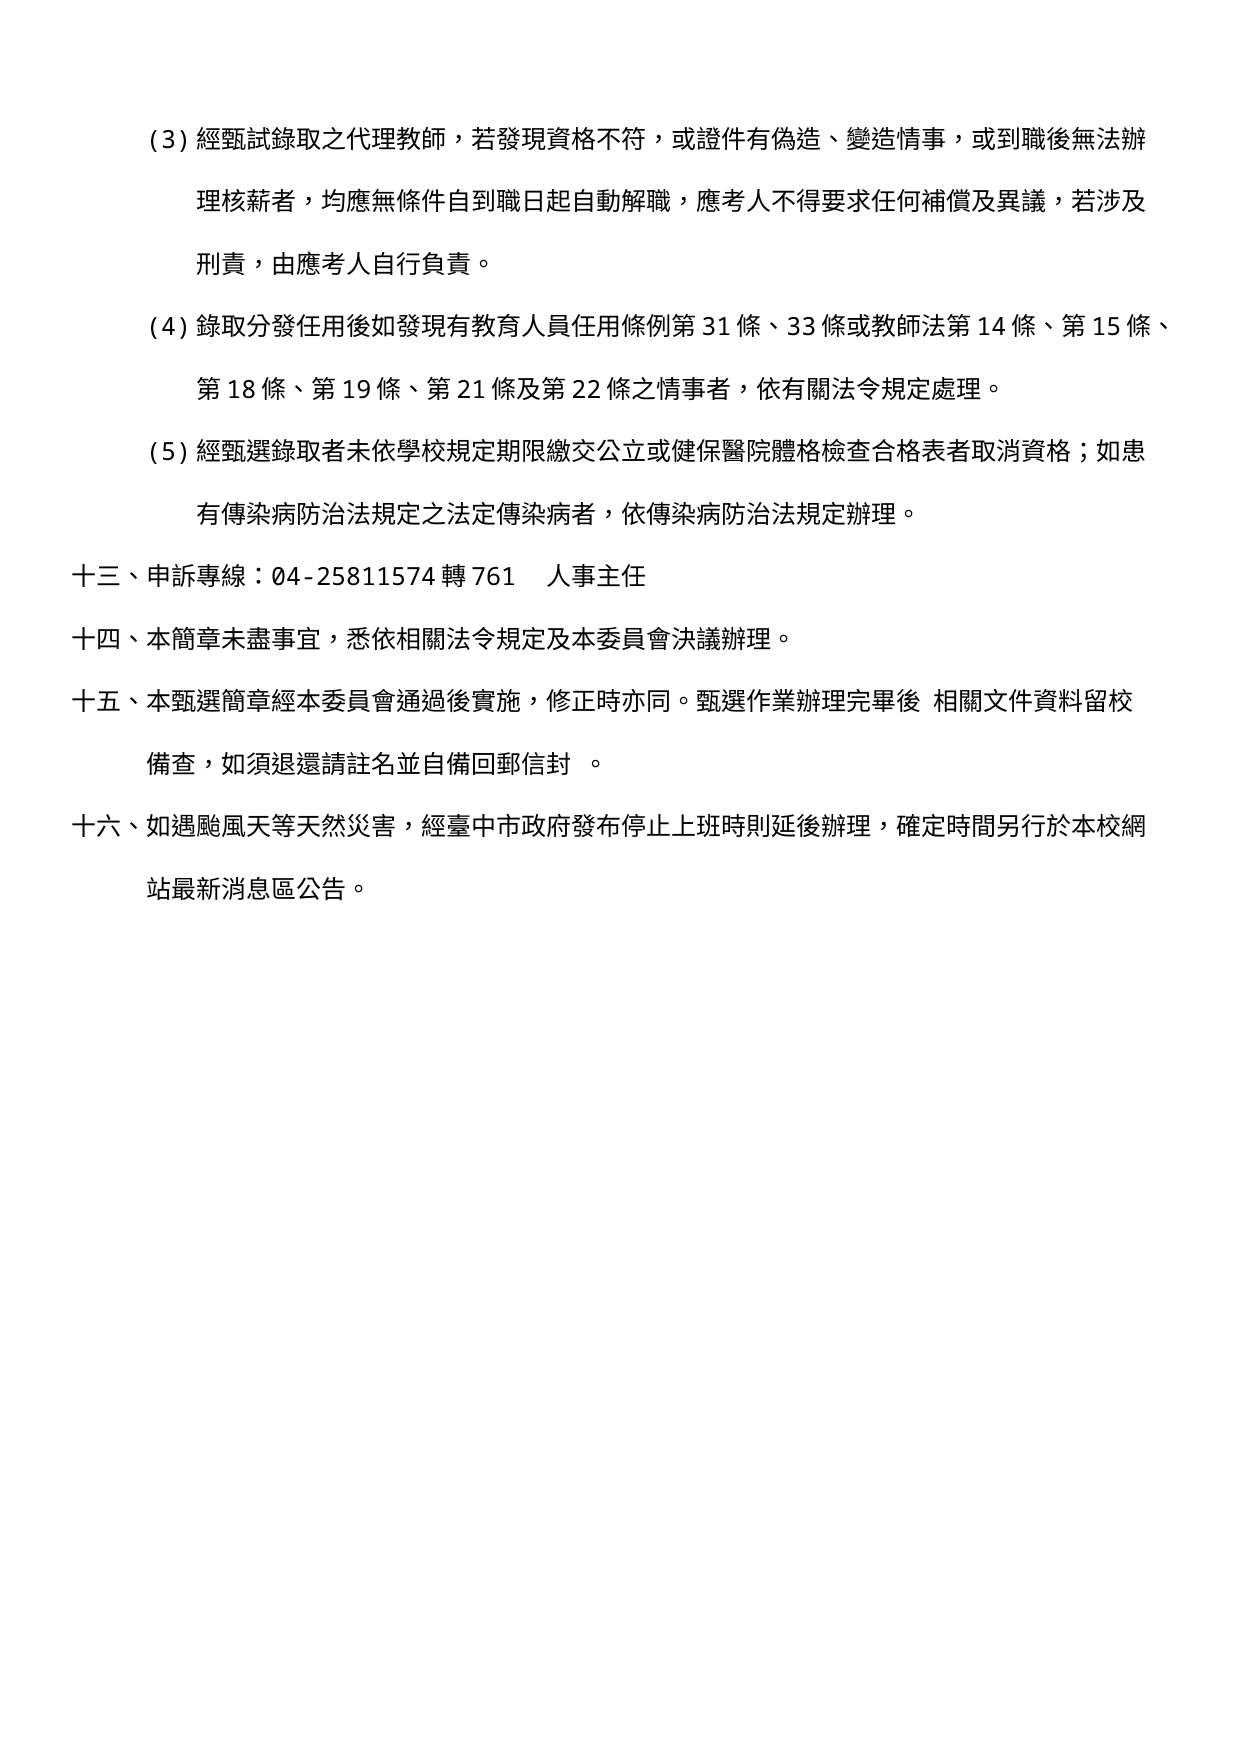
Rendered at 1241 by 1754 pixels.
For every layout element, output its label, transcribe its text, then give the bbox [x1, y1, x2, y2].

list 錄取分發任用後如發現有教育人員任用條例第31條、33條或教師法第14條、第15條、第18條、第19條、第21條及第22條之情事者，依有關法令規定處理。 [146, 283, 1169, 408]
text 十五、本甄選簡章經本委員會通過後實施，修正時亦同。甄選作業辦理完畢後 相關文件資料留校 [71, 658, 1169, 721]
text 站最新消息區公告。 [71, 846, 1169, 908]
text 備查，如須退還請註名並自備回郵信封 。 [71, 721, 1169, 783]
list 經甄試錄取之代理教師，若發現資格不符，或證件有偽造、變造情事，或到職後無法辦理核薪者，均應無條件自到職日起自動解職，應考人不得要求任何補償及異議，若涉及刑責，由應考人自行負責。 [146, 96, 1169, 283]
text 十四、本簡章未盡事宜，悉依相關法令規定及本委員會決議辦理。 [71, 596, 1169, 658]
text 十六、如遇颱風天等天然災害，經臺中市政府發布停止上班時則延後辦理，確定時間另行於本校網 [71, 783, 1169, 846]
list 經甄選錄取者未依學校規定期限繳交公立或健保醫院體格檢查合格表者取消資格；如患有傳染病防治法規定之法定傳染病者，依傳染病防治法規定辦理。 [146, 408, 1169, 533]
text 十三、申訴專線：04-25811574轉761 人事主任 [71, 533, 1169, 596]
